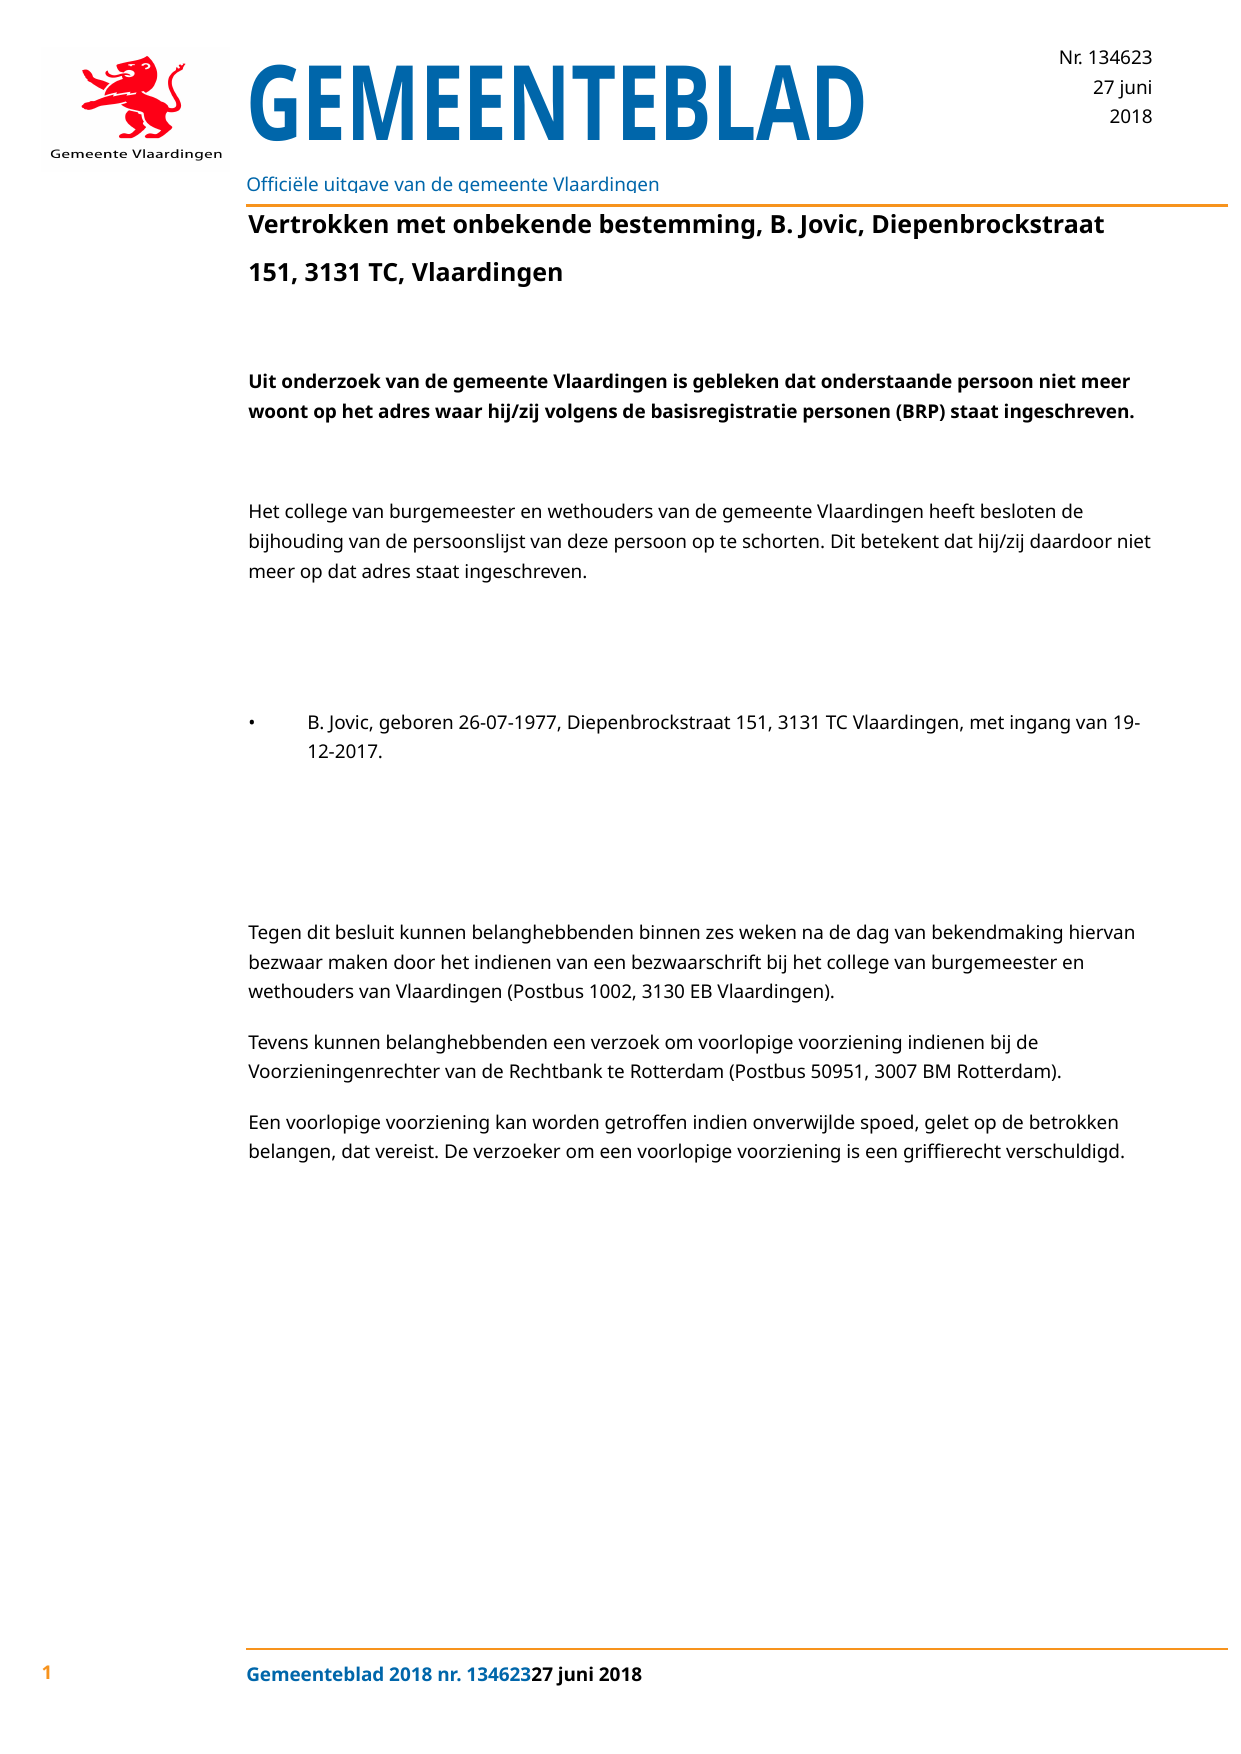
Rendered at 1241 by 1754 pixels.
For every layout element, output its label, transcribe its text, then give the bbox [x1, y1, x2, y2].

text Tevens kunnen belanghebbenden een verzoek om voorlopige voorziening indienen bij de Voorzieningenrechter van de Rechtbank te Rotterdam (Postbus 50951, 3007 BM Rotterdam). [248, 1029, 1152, 1084]
text Het college van burgemeester en wethouders van de gemeente Vlaardingen heeft besloten de bijhouding van de persoonslijst van deze persoon op te schorten. Dit betekent dat hij/zij daardoor niet meer op dat adres staat ingeschreven. [248, 499, 1152, 584]
text Vertrokken met onbekende bestemming, B. Jovic, Diepenbrockstraat 151, 3131 TC, Vlaardingen [248, 207, 1152, 288]
text Tegen dit besluit kunnen belanghebbenden binnen zes weken na de dag van bekendmaking hiervan bezwaar maken door het indienen van een bezwaarschrift bij het college van burgemeester en wethouders van Vlaardingen (Postbus 1002, 3130 EB Vlaardingen). [248, 919, 1152, 1004]
picture [41, 47, 231, 172]
text Uit onderzoek van de gemeente Vlaardingen is gebleken dat onderstaande persoon niet meer woont op het adres waar hij/zij volgens de basisregistratie personen (BRP) staat ingeschreven. [248, 368, 1152, 424]
text Een voorlopige voorziening kan worden getroffen indien onverwijlde spoed, gelet op de betrokken belangen, dat vereist. De verzoeker om een voorlopige voorziening is een griffierecht verschuldigd. [248, 1109, 1152, 1164]
list B. Jovic, geboren 26-07-1977, Diepenbrockstraat 151, 3131 TC Vlaardingen, met ingang van 19-12-2017. [248, 709, 1152, 764]
